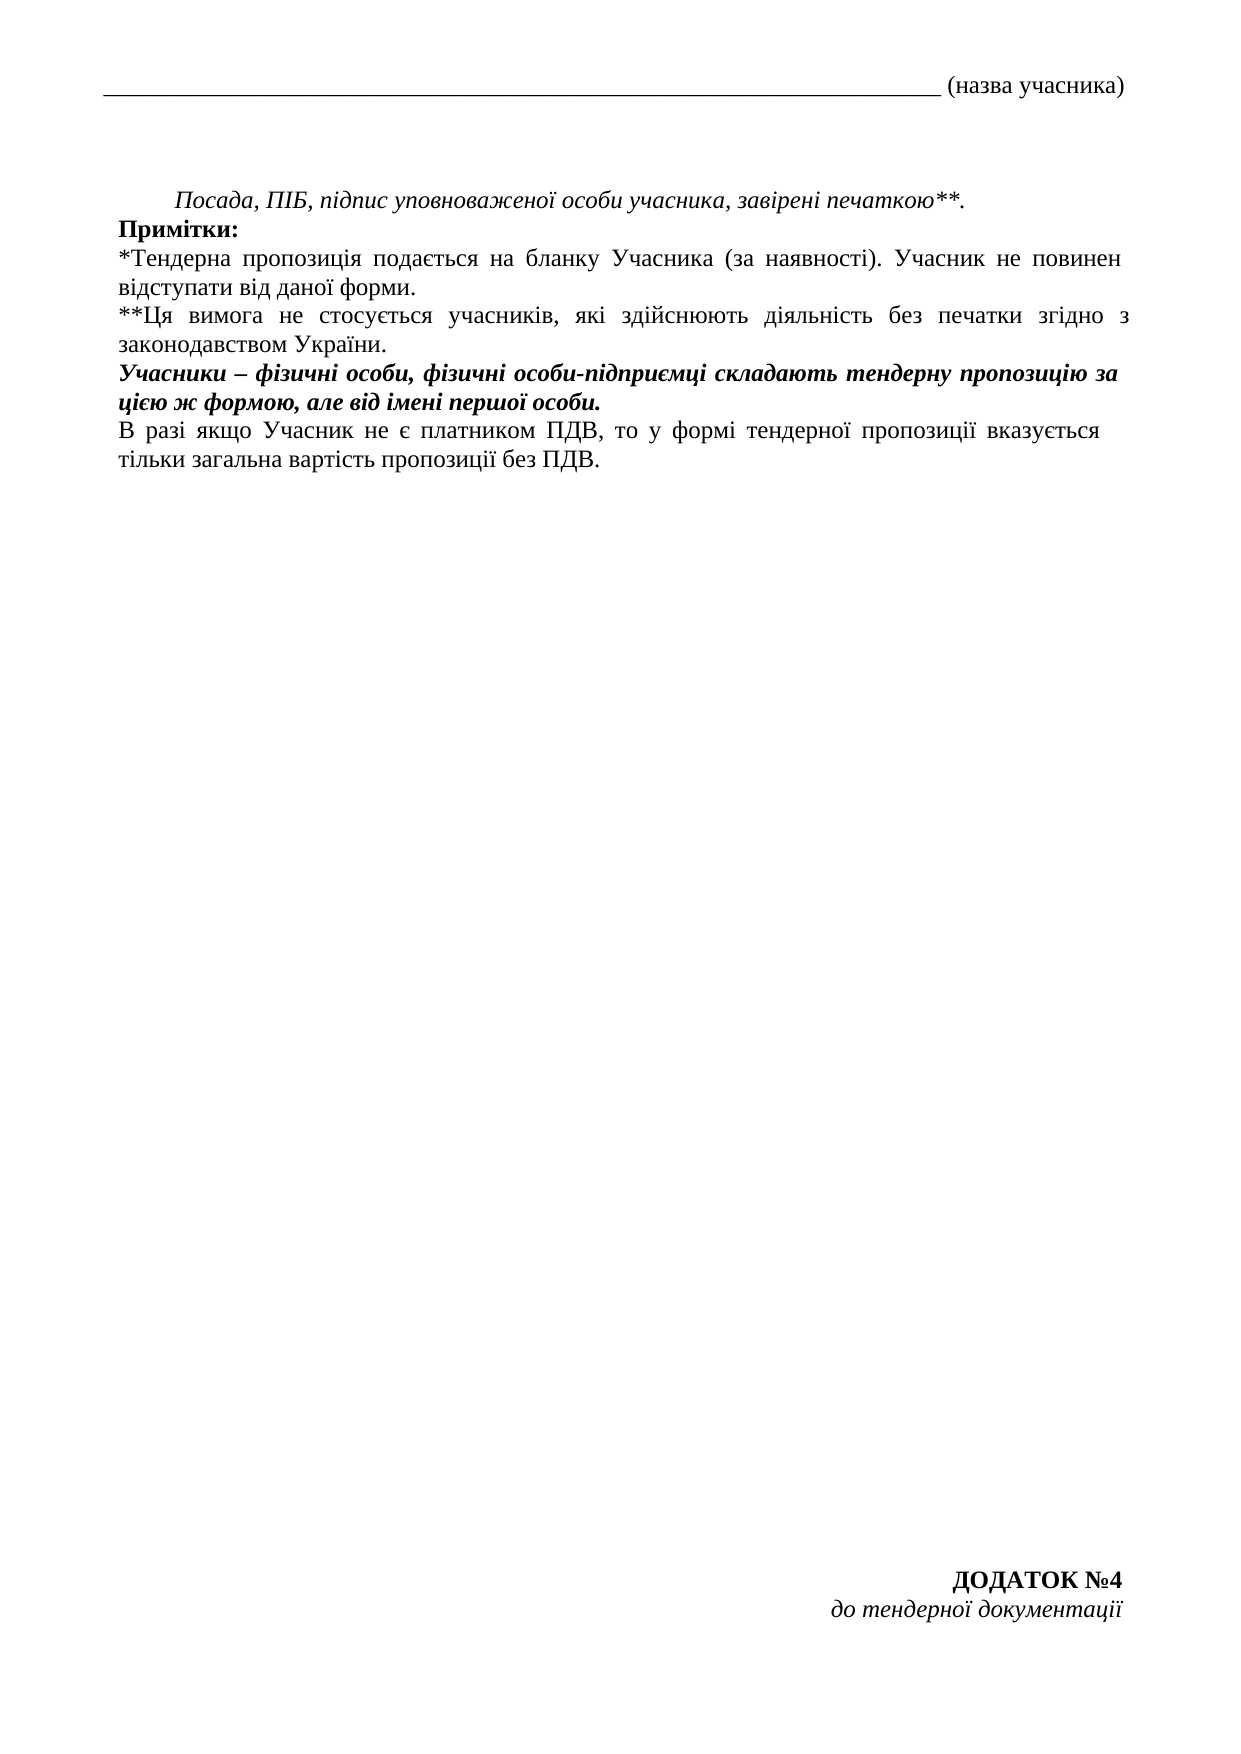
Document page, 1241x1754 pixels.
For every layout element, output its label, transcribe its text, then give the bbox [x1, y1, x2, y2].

text ___________________________________________________________________ (назва учасника) [103, 71, 1137, 99]
text *Тендерна пропозиція подається на бланку Учасника (за наявності). Учасник не повинен відступати від даної форми. [118, 243, 1122, 301]
text ДОДАТОК №4 [118, 1566, 1122, 1594]
text Посада, ПІБ, підпис уповноваженої особи учасника, завірені печаткою**. [118, 186, 1122, 214]
text В разі якщо Учасник не є платником ПДВ, то у формі тендерної пропозиції вказується тільки загальна вартість пропозиції без ПДВ. [118, 416, 1102, 473]
text до тендерної документації [118, 1594, 1122, 1623]
text Учасники – фізичні особи, фізичні особи-підприємці складають тендерну пропозицію за цією ж формою, але від імені першої особи. [118, 358, 1120, 416]
text Примітки: [118, 214, 1122, 243]
text **Ця вимога не стосується учасників, які здійснюють діяльність без печатки згідно з законодавством України. [118, 301, 1131, 358]
